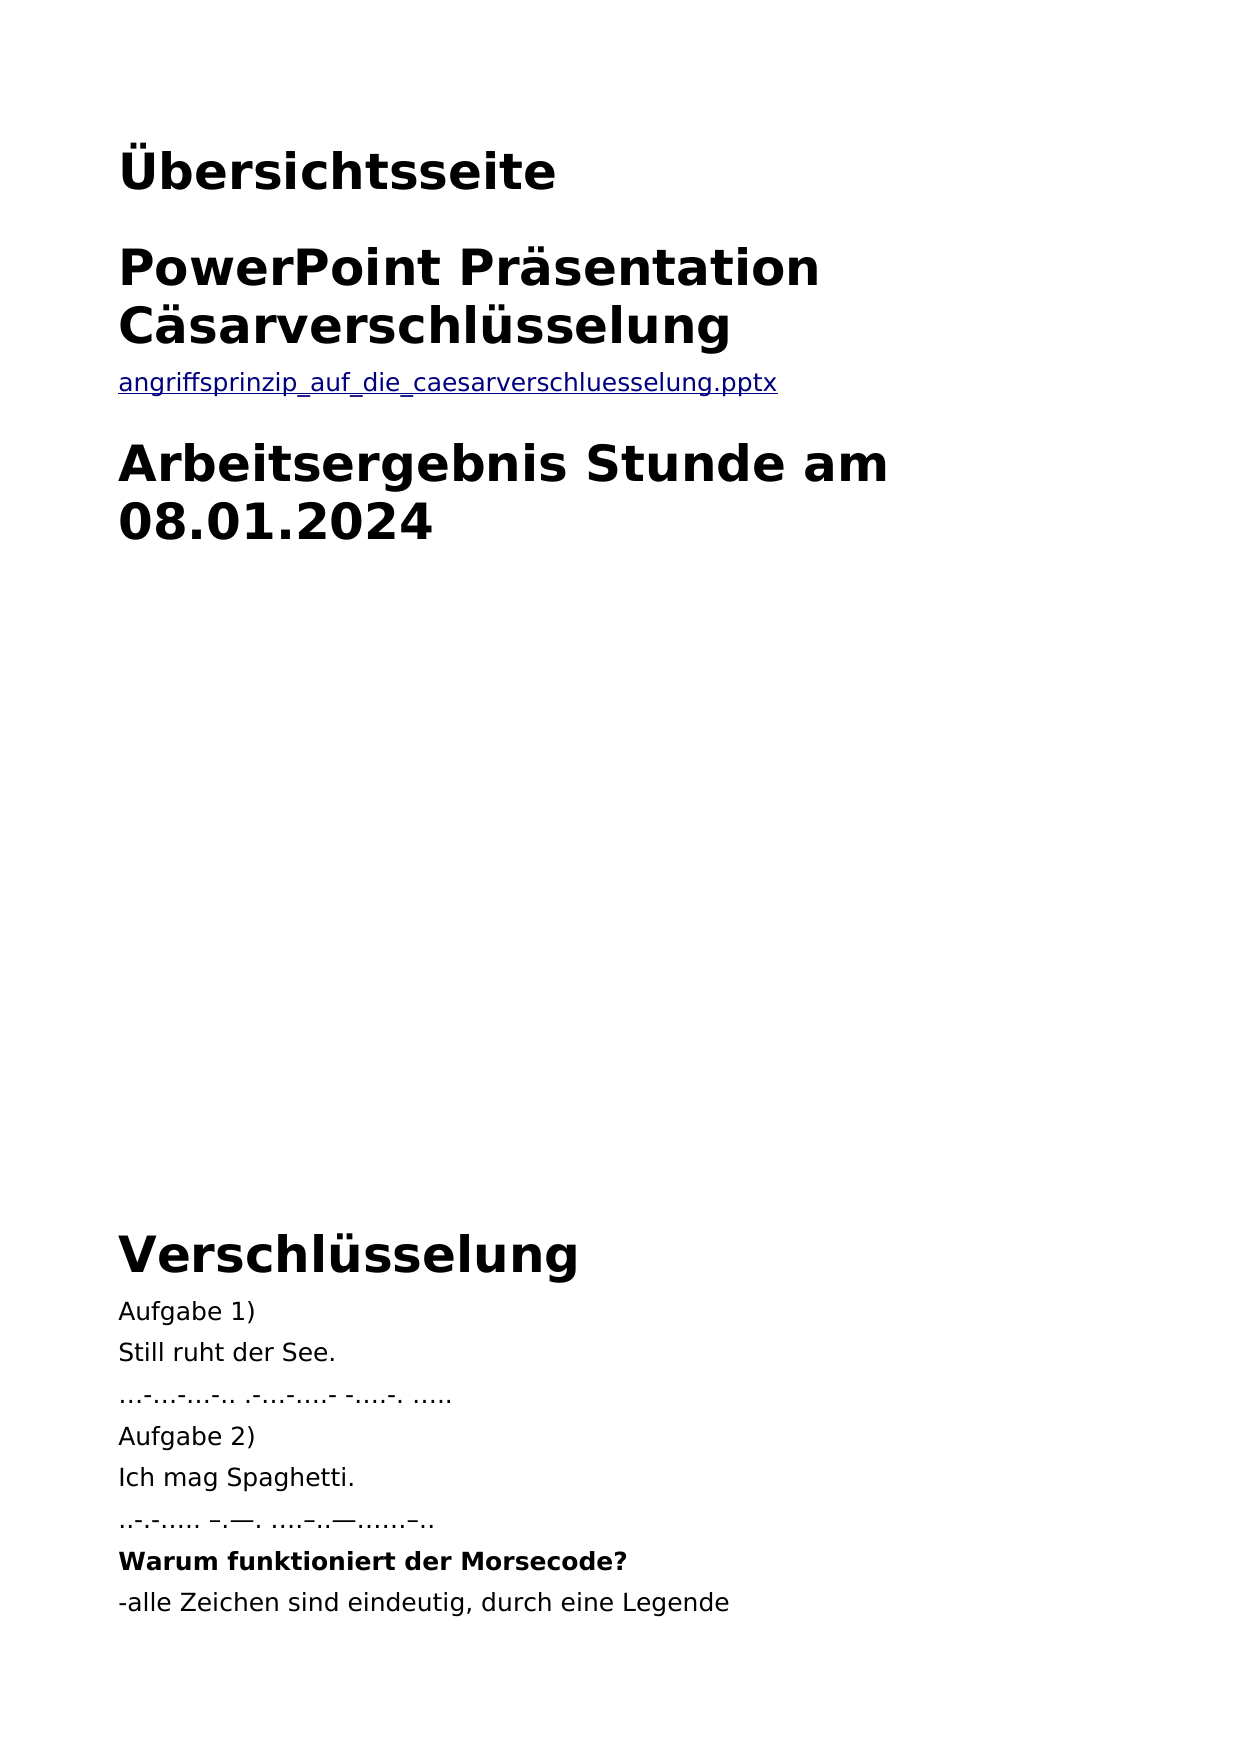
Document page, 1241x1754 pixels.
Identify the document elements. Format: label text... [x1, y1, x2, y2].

text ..-.-….. –.—. ….–..—……–.. [118, 1505, 1122, 1534]
text -alle Zeichen sind eindeutig, durch eine Legende [118, 1588, 1122, 1617]
text angriffsprinzip_auf_die_caesarverschluesselung.pptx [118, 368, 1122, 397]
text Warum funktioniert der Morsecode? [118, 1547, 1122, 1576]
text Aufgabe 2) [118, 1422, 1122, 1451]
text …-…-…-.. .-…-….- -….-. ….. [118, 1380, 1122, 1409]
subtitle Arbeitsergebnis Stunde am 08.01.2024 [118, 434, 1122, 551]
subtitle Übersichtsseite [118, 143, 1122, 201]
text Aufgabe 1) [118, 1297, 1122, 1326]
text Still ruht der See. [118, 1338, 1122, 1367]
subtitle Verschlüsselung [118, 1226, 1122, 1284]
text Ich mag Spaghetti. [118, 1463, 1122, 1492]
subtitle PowerPoint Präsentation Cäsarverschlüsselung [118, 239, 1122, 355]
